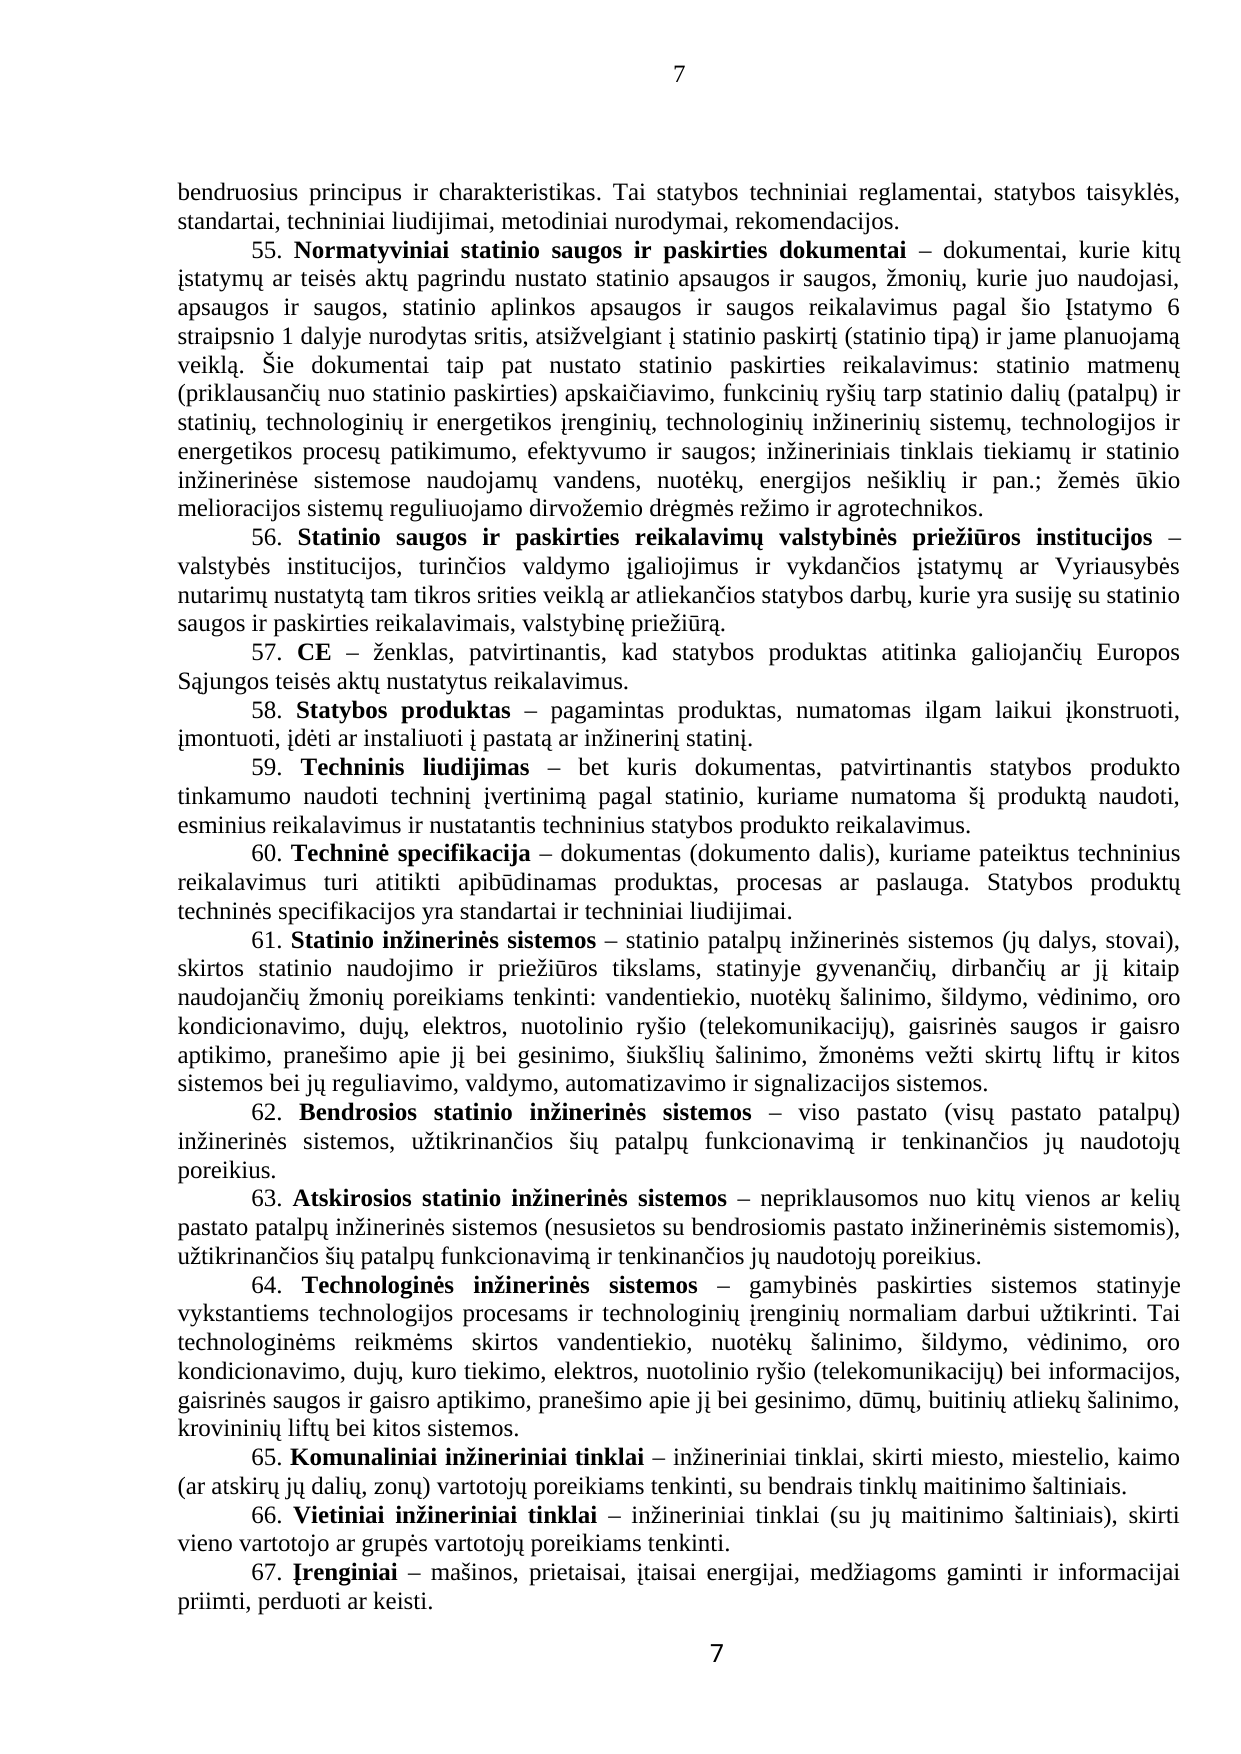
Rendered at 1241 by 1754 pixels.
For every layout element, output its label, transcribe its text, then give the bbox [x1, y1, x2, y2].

text 67. Įrenginiai – mašinos, prietaisai, įtaisai energijai, medžiagoms gaminti ir informacijai priimti, perduoti ar keisti. [177, 1557, 1181, 1615]
text 59. Techninis liudijimas – bet kuris dokumentas, patvirtinantis statybos produkto tinkamumo naudoti techninį įvertinimą pagal statinio, kuriame numatoma šį produktą naudoti, esminius reikalavimus ir nustatantis techninius statybos produkto reikalavimus. [177, 752, 1181, 838]
text 55. Normatyviniai statinio saugos ir paskirties dokumentai – dokumentai, kurie kitų įstatymų ar teisės aktų pagrindu nustato statinio apsaugos ir saugos, žmonių, kurie juo naudojasi, apsaugos ir saugos, statinio aplinkos apsaugos ir saugos reikalavimus pagal šio Įstatymo 6 straipsnio 1 dalyje nurodytas sritis, atsižvelgiant į statinio paskirtį (statinio tipą) ir jame planuojamą veiklą. Šie dokumentai taip pat nustato statinio paskirties reikalavimus: statinio matmenų (priklausančių nuo statinio paskirties) apskaičiavimo, funkcinių ryšių tarp statinio dalių (patalpų) ir statinių, technologinių ir energetikos įrenginių, technologinių inžinerinių sistemų, technologijos ir energetikos procesų patikimumo, efektyvumo ir saugos; inžineriniais tinklais tiekiamų ir statinio inžinerinėse sistemose naudojamų vandens, nuotėkų, energijos nešiklių ir pan.; žemės ūkio melioracijos sistemų reguliuojamo dirvožemio drėgmės režimo ir agrotechnikos. [177, 235, 1181, 522]
text 64. Technologinės inžinerinės sistemos – gamybinės paskirties sistemos statinyje vykstantiems technologijos procesams ir technologinių įrenginių normaliam darbui užtikrinti. Tai technologinėms reikmėms skirtos vandentiekio, nuotėkų šalinimo, šildymo, vėdinimo, oro kondicionavimo, dujų, kuro tiekimo, elektros, nuotolinio ryšio (telekomunikacijų) bei informacijos, gaisrinės saugos ir gaisro aptikimo, pranešimo apie jį bei gesinimo, dūmų, buitinių atliekų šalinimo, krovininių liftų bei kitos sistemos. [177, 1270, 1181, 1442]
text 58. Statybos produktas – pagamintas produktas, numatomas ilgam laikui įkonstruoti, įmontuoti, įdėti ar instaliuoti į pastatą ar inžinerinį statinį. [177, 695, 1181, 752]
text 57. CE – ženklas, patvirtinantis, kad statybos produktas atitinka galiojančių Europos Sąjungos teisės aktų nustatytus reikalavimus. [177, 637, 1181, 695]
text bendruosius principus ir charakteristikas. Tai statybos techniniai reglamentai, statybos taisyklės, standartai, techniniai liudijimai, metodiniai nurodymai, rekomendacijos. [177, 177, 1181, 235]
text 61. Statinio inžinerinės sistemos – statinio patalpų inžinerinės sistemos (jų dalys, stovai), skirtos statinio naudojimo ir priežiūros tikslams, statinyje gyvenančių, dirbančių ar jį kitaip naudojančių žmonių poreikiams tenkinti: vandentiekio, nuotėkų šalinimo, šildymo, vėdinimo, oro kondicionavimo, dujų, elektros, nuotolinio ryšio (telekomunikacijų), gaisrinės saugos ir gaisro aptikimo, pranešimo apie jį bei gesinimo, šiukšlių šalinimo, žmonėms vežti skirtų liftų ir kitos sistemos bei jų reguliavimo, valdymo, automatizavimo ir signalizacijos sistemos. [177, 925, 1181, 1097]
text 66. Vietiniai inžineriniai tinklai – inžineriniai tinklai (su jų maitinimo šaltiniais), skirti vieno vartotojo ar grupės vartotojų poreikiams tenkinti. [177, 1500, 1181, 1557]
text 56. Statinio saugos ir paskirties reikalavimų valstybinės priežiūros institucijos – valstybės institucijos, turinčios valdymo įgaliojimus ir vykdančios įstatymų ar Vyriausybės nutarimų nustatytą tam tikros srities veiklą ar atliekančios statybos darbų, kurie yra susiję su statinio saugos ir paskirties reikalavimais, valstybinę priežiūrą. [177, 522, 1181, 637]
text 60. Techninė specifikacija – dokumentas (dokumento dalis), kuriame pateiktus techninius reikalavimus turi atitikti apibūdinamas produktas, procesas ar paslauga. Statybos produktų techninės specifikacijos yra standartai ir techniniai liudijimai. [177, 838, 1181, 925]
text 62. Bendrosios statinio inžinerinės sistemos – viso pastato (visų pastato patalpų) inžinerinės sistemos, užtikrinančios šių patalpų funkcionavimą ir tenkinančios jų naudotojų poreikius. [177, 1097, 1181, 1183]
text 65. Komunaliniai inžineriniai tinklai – inžineriniai tinklai, skirti miesto, miestelio, kaimo (ar atskirų jų dalių, zonų) vartotojų poreikiams tenkinti, su bendrais tinklų maitinimo šaltiniais. [177, 1442, 1181, 1500]
text 63. Atskirosios statinio inžinerinės sistemos – nepriklausomos nuo kitų vienos ar kelių pastato patalpų inžinerinės sistemos (nesusietos su bendrosiomis pastato inžinerinėmis sistemomis), užtikrinančios šių patalpų funkcionavimą ir tenkinančios jų naudotojų poreikius. [177, 1183, 1181, 1270]
